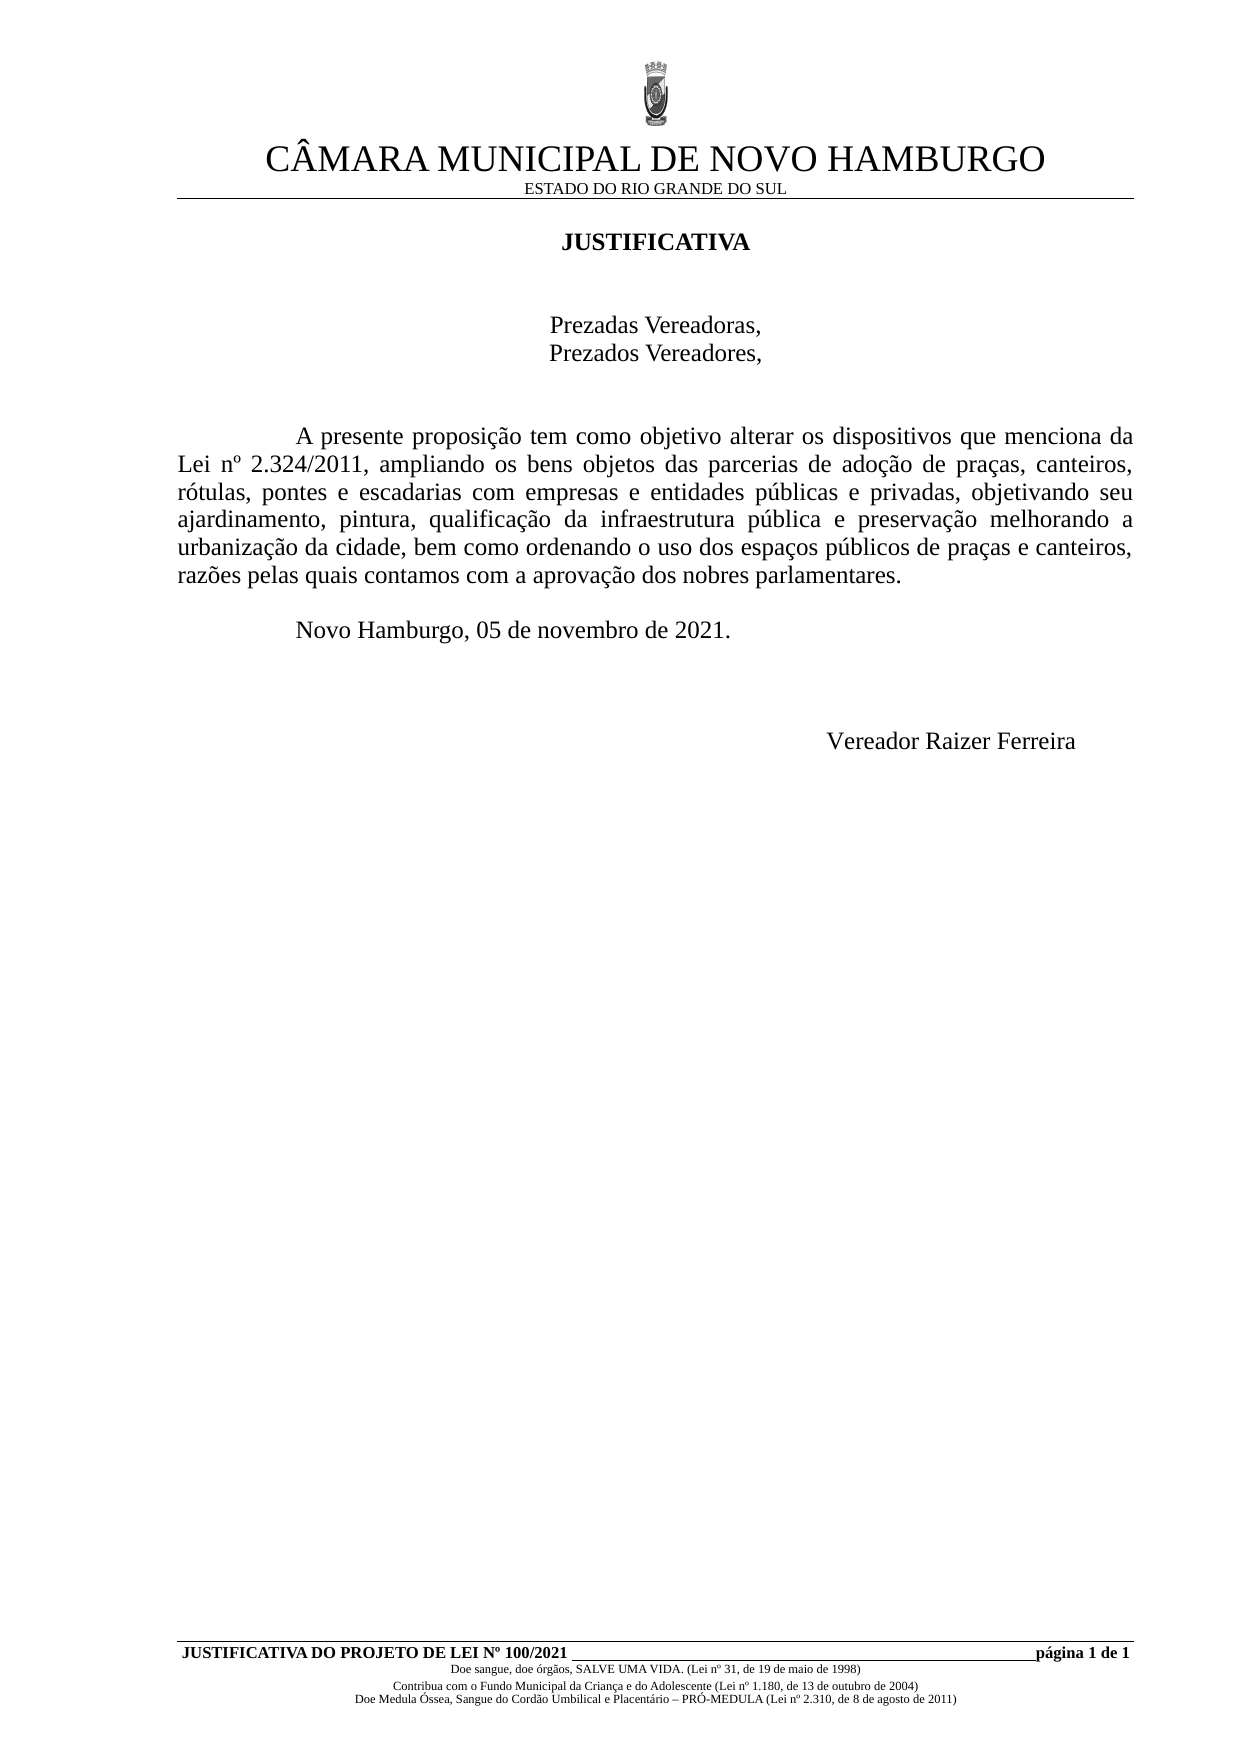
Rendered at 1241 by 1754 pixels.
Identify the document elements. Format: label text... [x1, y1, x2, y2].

text Prezadas Vereadoras, [177, 311, 1134, 339]
text Vereador Raizer Ferreira [768, 727, 1134, 755]
text Prezados Vereadores, [177, 339, 1134, 367]
text A presente proposição tem como objetivo alterar os dispositivos que menciona da Lei nº 2.324/2011, ampliando os bens objetos das parcerias de adoção de praças, canteiros, rótulas, pontes e escadarias com empresas e entidades públicas e privadas, objetivando seu ajardinamento, pintura, qualificação da infraestrutura pública e preservação melhorando a urbanização da cidade, bem como ordenando o uso dos espaços públicos de praças e canteiros, razões pelas quais contamos com a aprovação dos nobres parlamentares. [177, 422, 1134, 588]
text JUSTIFICATIVA [177, 228, 1134, 256]
text Novo Hamburgo, 05 de novembro de 2021. [177, 616, 1134, 644]
